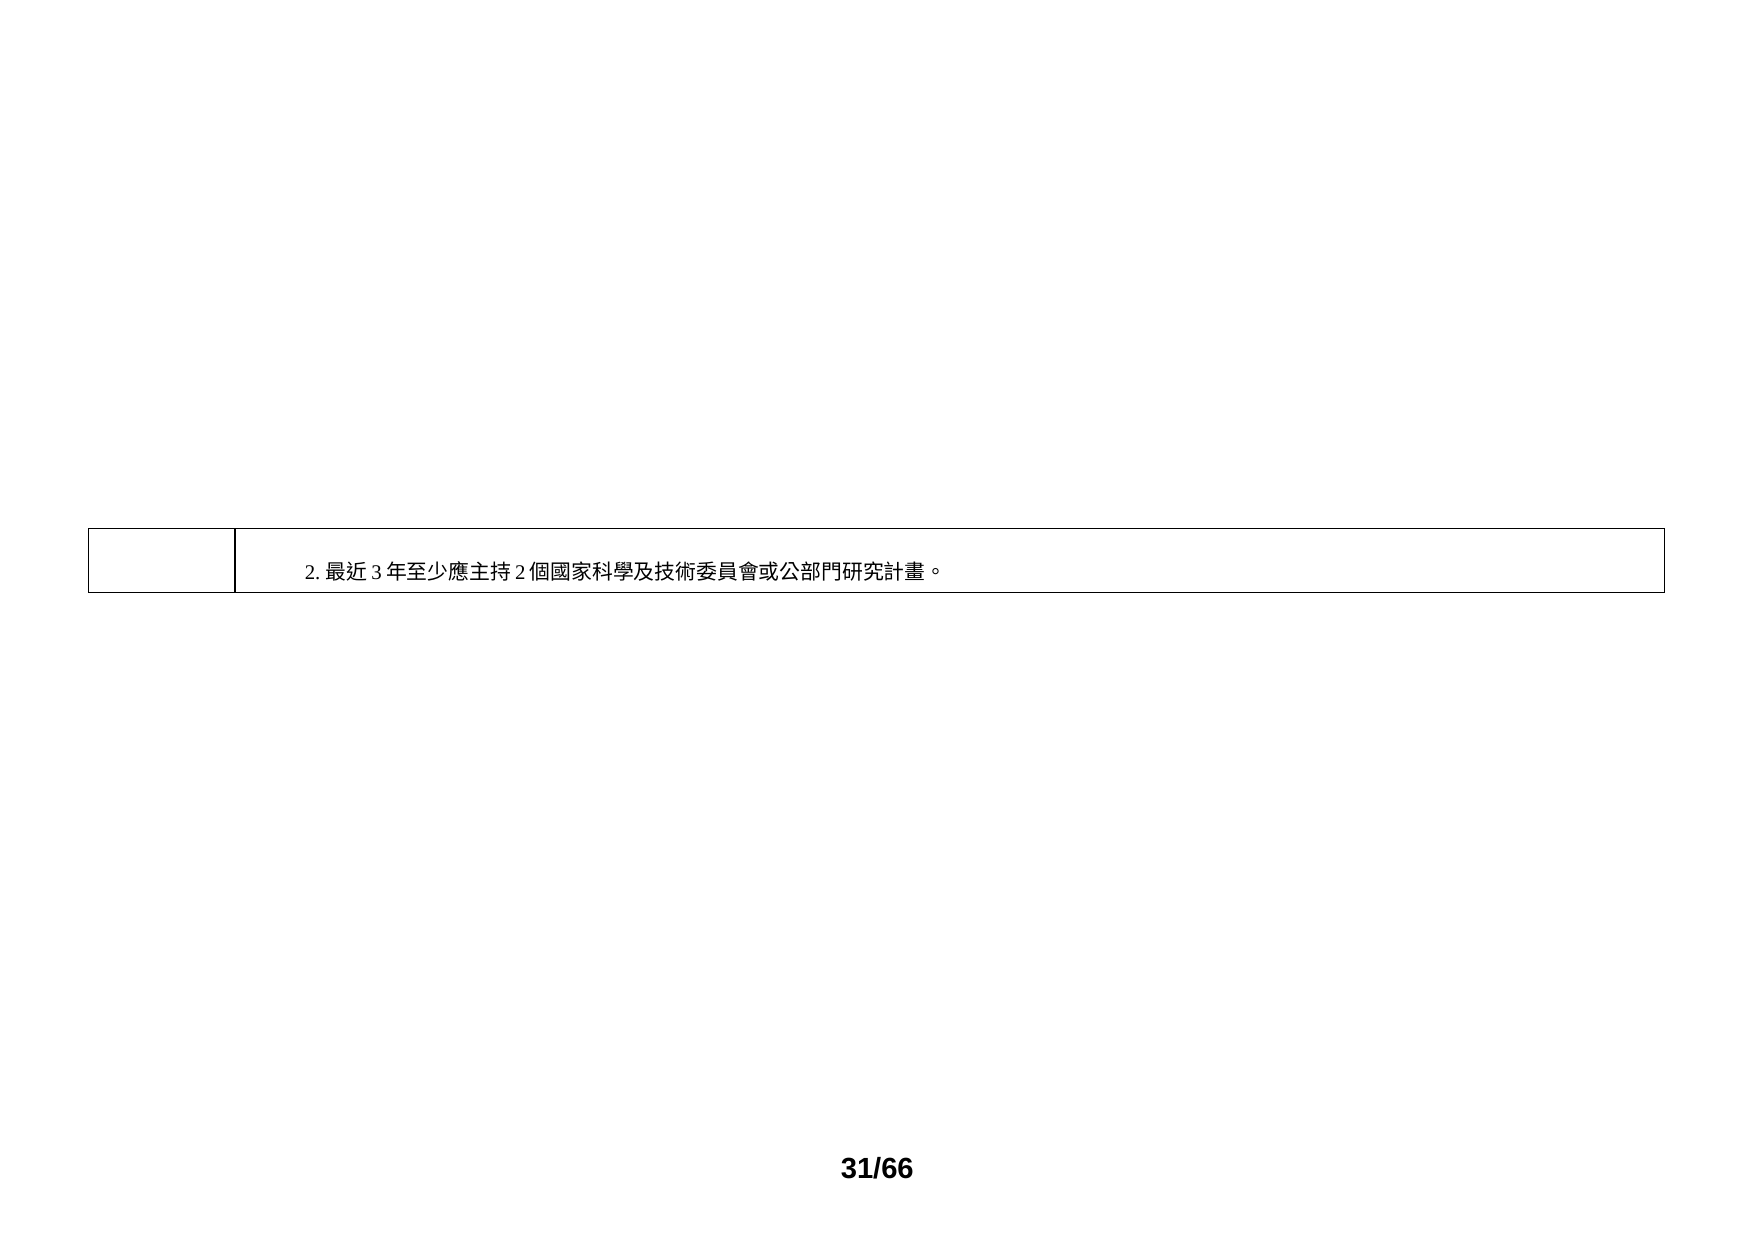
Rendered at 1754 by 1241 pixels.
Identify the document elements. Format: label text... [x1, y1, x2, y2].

table_cell 2. 最近3年至少應主持2個國家科學及技術委員會或公部門研究計畫。 [236, 529, 1664, 592]
table_cell [89, 529, 234, 592]
